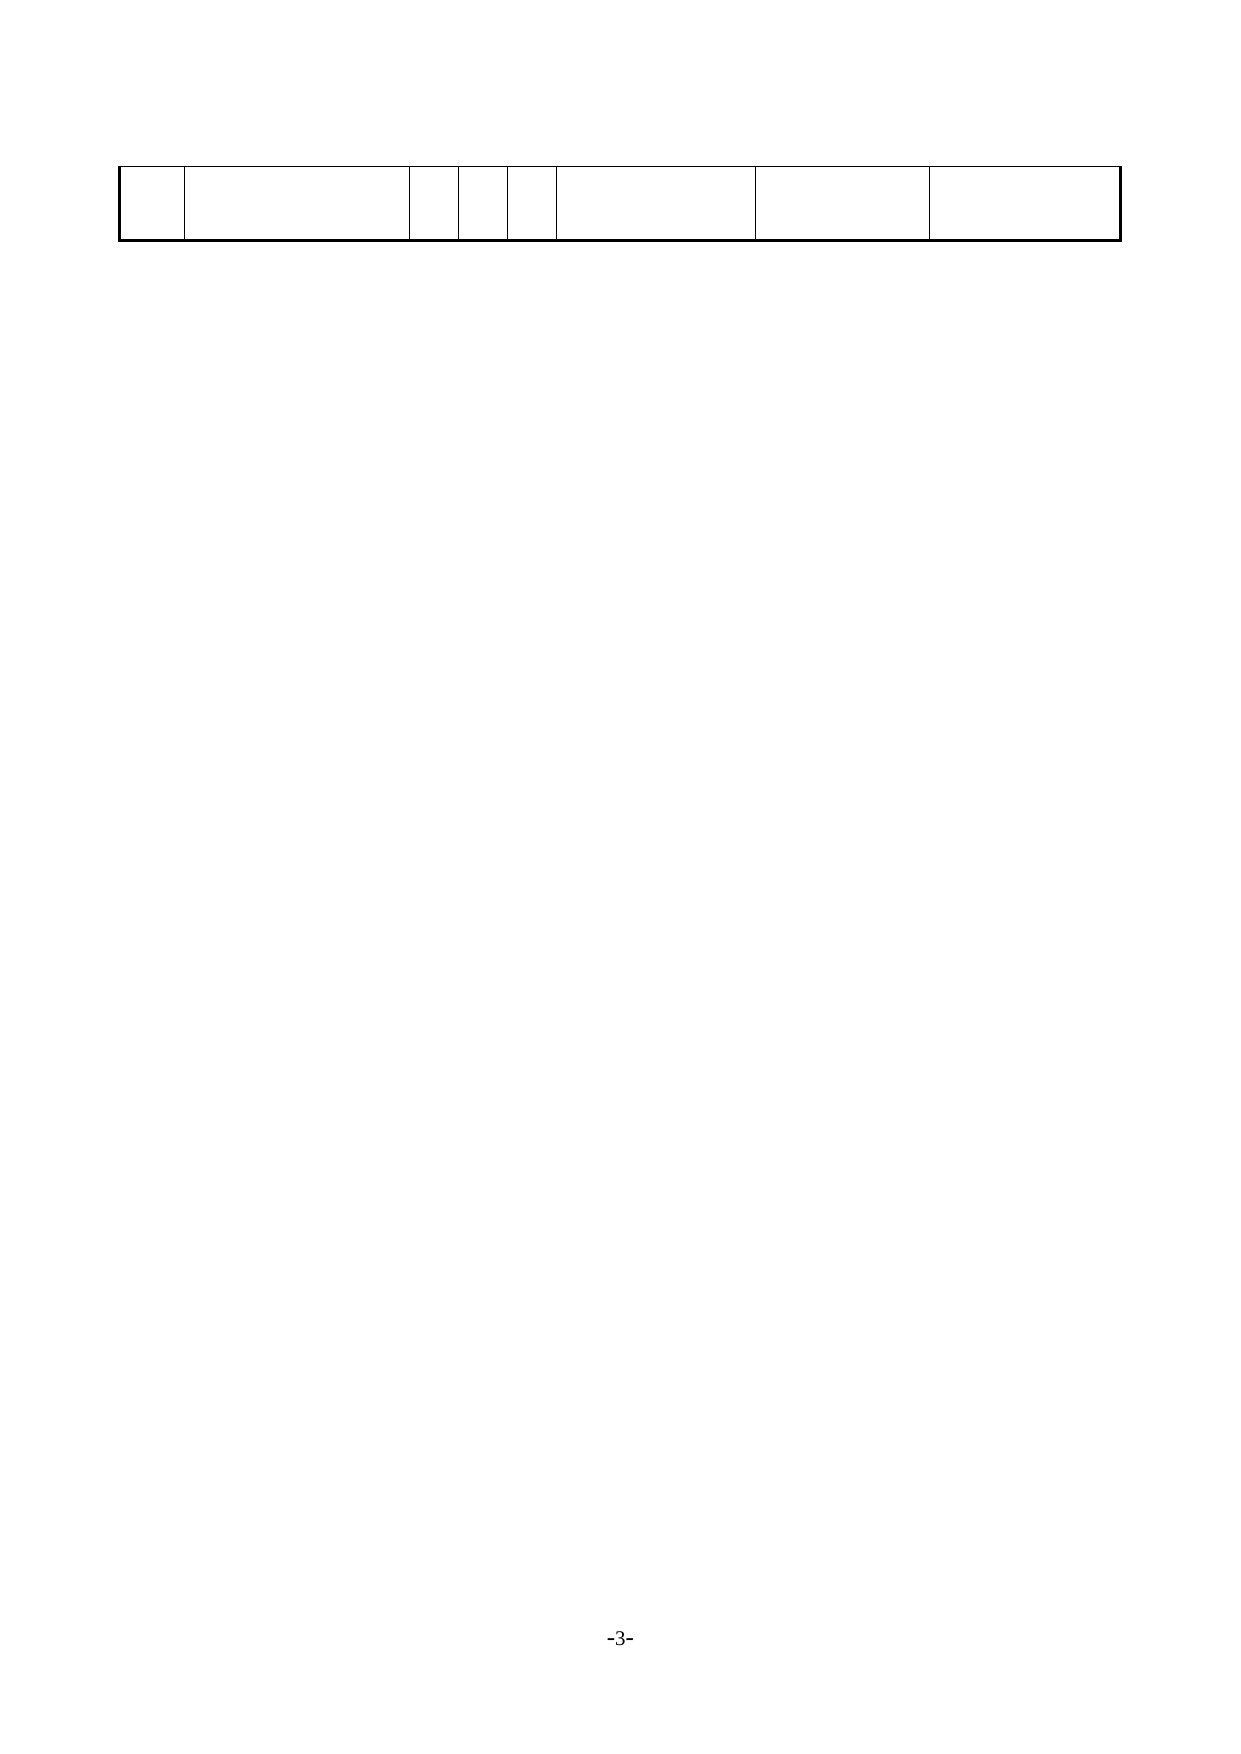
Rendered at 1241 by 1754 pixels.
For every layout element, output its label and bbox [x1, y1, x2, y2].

table_cell [508, 167, 556, 239]
table_cell [557, 167, 755, 239]
table_cell [459, 167, 507, 239]
table_cell [185, 167, 409, 239]
table_cell [930, 167, 1119, 239]
table_cell [756, 167, 929, 239]
table_cell [121, 167, 184, 239]
table_cell [410, 167, 458, 239]
